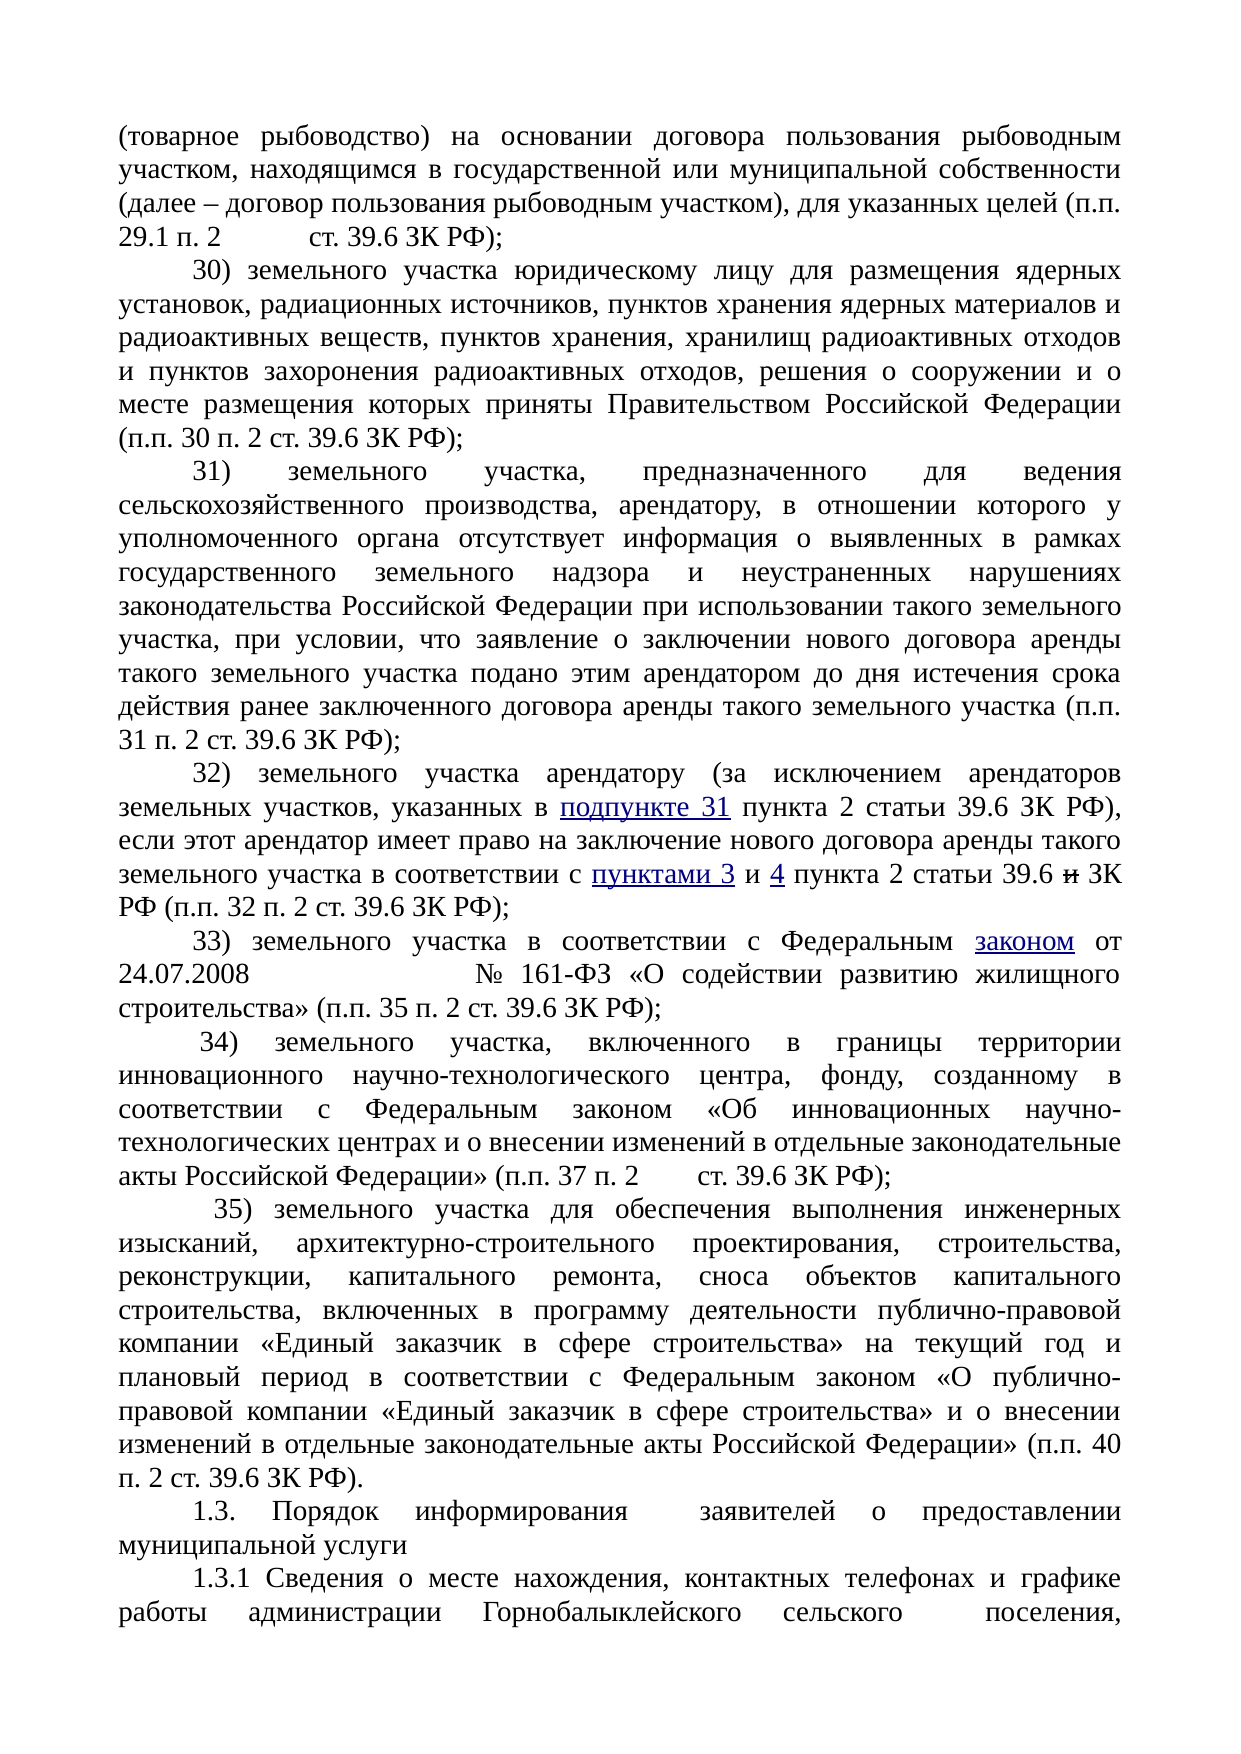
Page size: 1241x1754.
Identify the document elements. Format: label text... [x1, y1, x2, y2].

text 1.3. Порядок информирования заявителей о предоставлении муниципальной услуги [118, 1493, 1122, 1560]
text 30) земельного участка юридическому лицу для размещения ядерных установок, радиационных источников, пунктов хранения ядерных материалов и радиоактивных веществ, пунктов хранения, хранилищ радиоактивных отходов и пунктов захоронения радиоактивных отходов, решения о сооружении и о месте размещения которых приняты Правительством Российской Федерации (п.п. 30 п. 2 ст. 39.6 ЗК РФ); [118, 252, 1122, 453]
text 1.3.1 Сведения о месте нахождения, контактных телефонах и графике работы администрации Горнобалыклейского сельского поселения, [118, 1560, 1122, 1627]
text 31) земельного участка, предназначенного для ведения сельскохозяйственного производства, арендатору, в отношении которого у уполномоченного органа отсутствует информация о выявленных в рамках государственного земельного надзора и неустраненных нарушениях законодательства Российской Федерации при использовании такого земельного участка, при условии, что заявление о заключении нового договора аренды такого земельного участка подано этим арендатором до дня истечения срока действия ранее заключенного договора аренды такого земельного участка (п.п. 31 п. 2 ст. 39.6 ЗК РФ); [118, 453, 1122, 755]
text 33) земельного участка в соответствии с Федеральным законом от 24.07.2008 № 161-ФЗ «О содействии развитию жилищного строительства» (п.п. 35 п. 2 ст. 39.6 ЗК РФ); [118, 923, 1122, 1024]
text 34) земельного участка, включенного в границы территории инновационного научно-технологического центра, фонду, созданному в соответствии с Федеральным законом «Об инновационных научно-технологических центрах и о внесении изменений в отдельные законодательные акты Российской Федерации» (п.п. 37 п. 2 ст. 39.6 ЗК РФ); [118, 1024, 1122, 1191]
text 32) земельного участка арендатору (за исключением арендаторов земельных участков, указанных в подпункте 31 пункта 2 статьи 39.6 ЗК РФ), если этот арендатор имеет право на заключение нового договора аренды такого земельного участка в соответствии с пунктами 3 и 4 пункта 2 статьи 39.6 и ЗК РФ (п.п. 32 п. 2 ст. 39.6 ЗК РФ); [118, 755, 1122, 923]
text (товарное рыбоводство) на основании договора пользования рыбоводным участком, находящимся в государственной или муниципальной собственности (далее – договор пользования рыбоводным участком), для указанных целей (п.п. 29.1 п. 2 ст. 39.6 ЗК РФ); [118, 118, 1122, 252]
text 35) земельного участка для обеспечения выполнения инженерных изысканий, архитектурно-строительного проектирования, строительства, реконструкции, капитального ремонта, сноса объектов капитального строительства, включенных в программу деятельности публично-правовой компании «Единый заказчик в сфере строительства» на текущий год и плановый период в соответствии с Федеральным законом «О публично-правовой компании «Единый заказчик в сфере строительства» и о внесении изменений в отдельные законодательные акты Российской Федерации» (п.п. 40 п. 2 ст. 39.6 ЗК РФ). [118, 1191, 1122, 1493]
